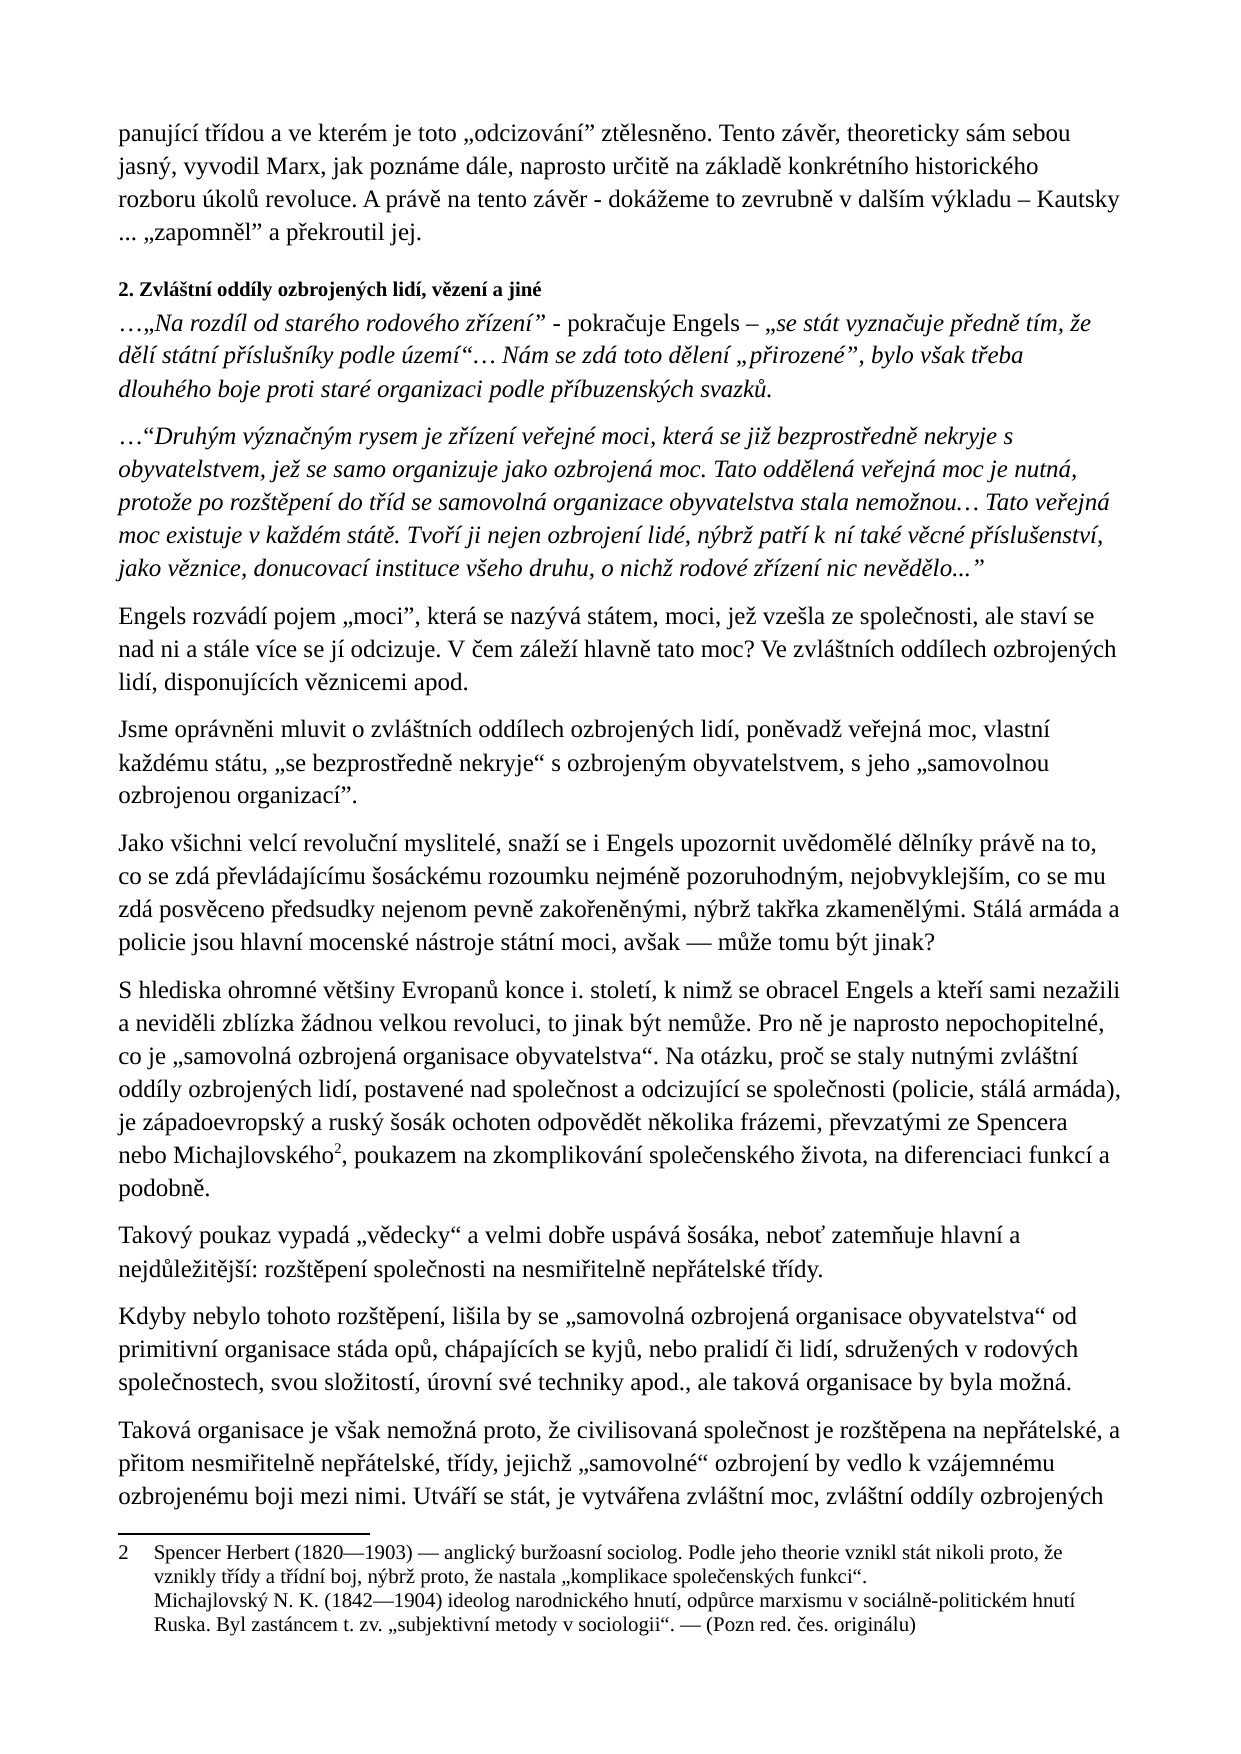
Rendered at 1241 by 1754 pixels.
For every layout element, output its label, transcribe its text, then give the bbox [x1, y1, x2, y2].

text …„Na rozdíl od starého rodového zřízení” - pokračuje Engels – „se stát vyznačuje předně tím, že dělí státní příslušníky podle území“… Nám se zdá toto dělení „přirozené”, bylo však třeba dlouhého boje proti staré organizaci podle příbuzenských svazků. [118, 308, 1122, 402]
subtitle 2. Zvláštní oddíly ozbrojených lidí, vězení a jiné [118, 277, 1122, 301]
text S hlediska ohromné většiny Evropanů konce i. století, k nimž se obracel Engels a kteří sami nezažili a neviděli zblízka žádnou velkou revoluci, to jinak být nemůže. Pro ně je naprosto nepochopitelné, co je „samovolná ozbrojená organisace obyvatelstva“. Na otázku, proč se staly nutnými zvláštní oddíly ozbrojených lidí, postavené nad společnost a odcizující se společnosti (policie, stálá armáda), je západoevropský a ruský šosák ochoten odpovědět několika frázemi, převzatými ze Spencera nebo Michajlovského, poukazem na zkomplikování společenského života, na diferenciaci funkcí a podobně. [118, 975, 1122, 1202]
text Engels rozvádí pojem „moci”, která se nazývá státem, moci, jež vzešla ze společnosti, ale staví se nad ni a stále více se jí odcizuje. V čem záleží hlavně tato moc? Ve zvláštních oddílech ozbrojených lidí, disponujících věznicemi apod. [118, 601, 1122, 696]
text …“Druhým význačným rysem je zřízení veřejné moci, která se již bezprostředně nekryje s obyvatelstvem, jež se samo organizuje jako ozbrojená moc. Tato oddělená veřejná moc je nutná, protože po rozštěpení do tříd se samovolná organizace obyvatelstva stala nemožnou… Tato veřejná moc existuje v každém státě. Tvoří ji nejen ozbrojení lidé, nýbrž patří k ní také věcné příslušenství, jako věznice, donucovací instituce všeho druhu, o nichž rodové zřízení nic nevědělo...” [118, 421, 1122, 582]
text panující třídou a ve kterém je toto „odcizování” ztělesněno. Tento závěr, theoreticky sám sebou jasný, vyvodil Marx, jak poznáme dále, naprosto určitě na základě konkrétního historického rozboru úkolů revoluce. A právě na tento závěr - dokážeme to zevrubně v dalším výkladu – Kautsky ... „zapomněl” a překroutil jej. [118, 118, 1122, 246]
text Spencer Herbert (1820—1903) — anglický buržoasní sociolog. Podle jeho theorie vznikl stát nikoli proto, že vznikly třídy a třídní boj, nýbrž proto, že nastala „komplikace společenských funkci“. Michajlovský N. K. (1842—1904) ideolog narodnického hnutí, odpůrce marxismu v sociálně-politickém hnutí Ruska. Byl zastáncem t. zv. „subjektivní metody v sociologii“. — (Pozn red. čes. originálu) [118, 1539, 1122, 1636]
text Jako všichni velcí revoluční myslitelé, snaží se i Engels upozornit uvědomělé dělníky právě na to, co se zdá převládajícímu šosáckému rozoumku nejméně pozoruhodným, nejobvyklejším, co se mu zdá posvěceno předsudky nejenom pevně zakořeněnými, nýbrž takřka zkamenělými. Stálá armáda a policie jsou hlavní mocenské nástroje státní moci, avšak — může tomu být jinak? [118, 828, 1122, 956]
text Takový poukaz vypadá „vědecky“ a velmi dobře uspává šosáka, neboť zatemňuje hlavní a nejdůležitější: rozštěpení společnosti na nesmiřitelně nepřátelské třídy. [118, 1221, 1122, 1282]
text Taková organisace je však nemožná proto, že civilisovaná společnost je rozštěpena na nepřátelské, a přitom nesmiřitelně nepřátelské, třídy, jejichž „samovolné“ ozbrojení by vedlo k vzájemnému ozbrojenému boji mezi nimi. Utváří se stát, je vytvářena zvláštní moc, zvláštní oddíly ozbrojených [118, 1415, 1122, 1510]
text Kdyby nebylo tohoto rozštěpení, lišila by se „samovolná ozbrojená organisace obyvatelstva“ od primitivní organisace stáda opů, chápajících se kyjů, nebo pralidí či lidí, sdružených v rodových společnostech, svou složitostí, úrovní své techniky apod., ale taková organisace by byla možná. [118, 1301, 1122, 1396]
text Jsme oprávněni mluvit o zvláštních oddílech ozbrojených lidí, poněvadž veřejná moc, vlastní každému státu, „se bezprostředně nekryje“ s ozbrojeným obyvatelstvem, s jeho „samovolnou ozbrojenou organizací”. [118, 714, 1122, 809]
